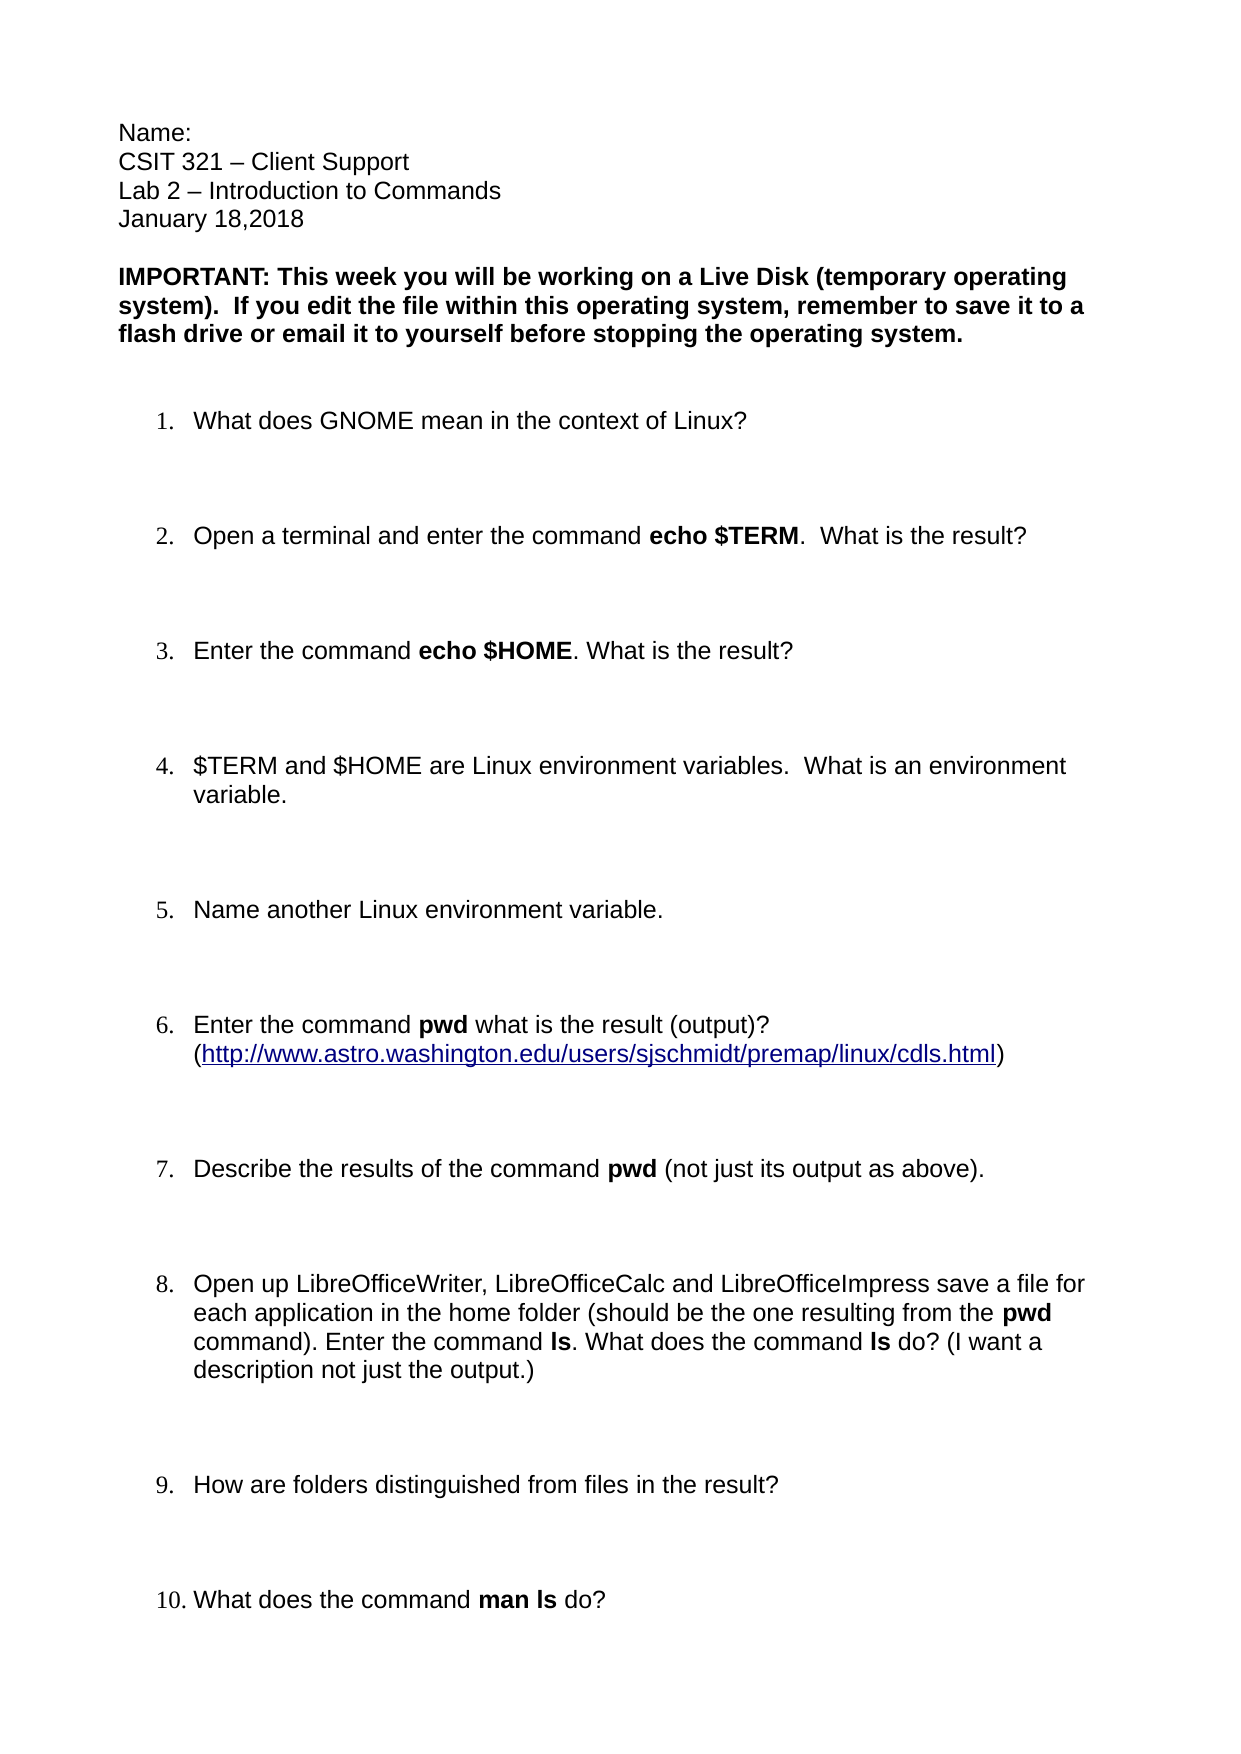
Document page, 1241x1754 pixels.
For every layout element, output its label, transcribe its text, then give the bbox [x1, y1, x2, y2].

list $TERM and $HOME are Linux environment variables. What is an environment variable. [156, 751, 1122, 808]
text Name: [118, 118, 1122, 147]
list What does GNOME mean in the context of Linux? [156, 406, 1122, 434]
list Open up LibreOfficeWriter, LibreOfficeCalc and LibreOfficeImpress save a file for each application in the home folder (should be the one resulting from the pwd command). Enter the command ls. What does the command ls do? (I want a description not just the output.) [156, 1269, 1122, 1384]
list Enter the command echo $HOME. What is the result? [156, 636, 1122, 665]
list Name another Linux environment variable. [156, 895, 1122, 924]
text IMPORTANT: This week you will be working on a Live Disk (temporary operating system). If you edit the file within this operating system, remember to save it to a flash drive or email it to yourself before stopping the operating system. [118, 262, 1122, 348]
list How are folders distinguished from files in the result? [156, 1470, 1122, 1499]
list Describe the results of the command pwd (not just its output as above). [156, 1154, 1122, 1183]
list What does the command man ls do? [156, 1585, 1122, 1614]
text Lab 2 – Introduction to Commands [118, 176, 1122, 204]
text CSIT 321 – Client Support [118, 147, 1122, 176]
text January 18,2018 [118, 204, 1122, 233]
list Open a terminal and enter the command echo $TERM. What is the result? [156, 521, 1122, 549]
list Enter the command pwd what is the result (output)? (http://www.astro.washington.edu/users/sjschmidt/premap/linux/cdls.html) [156, 1010, 1122, 1067]
